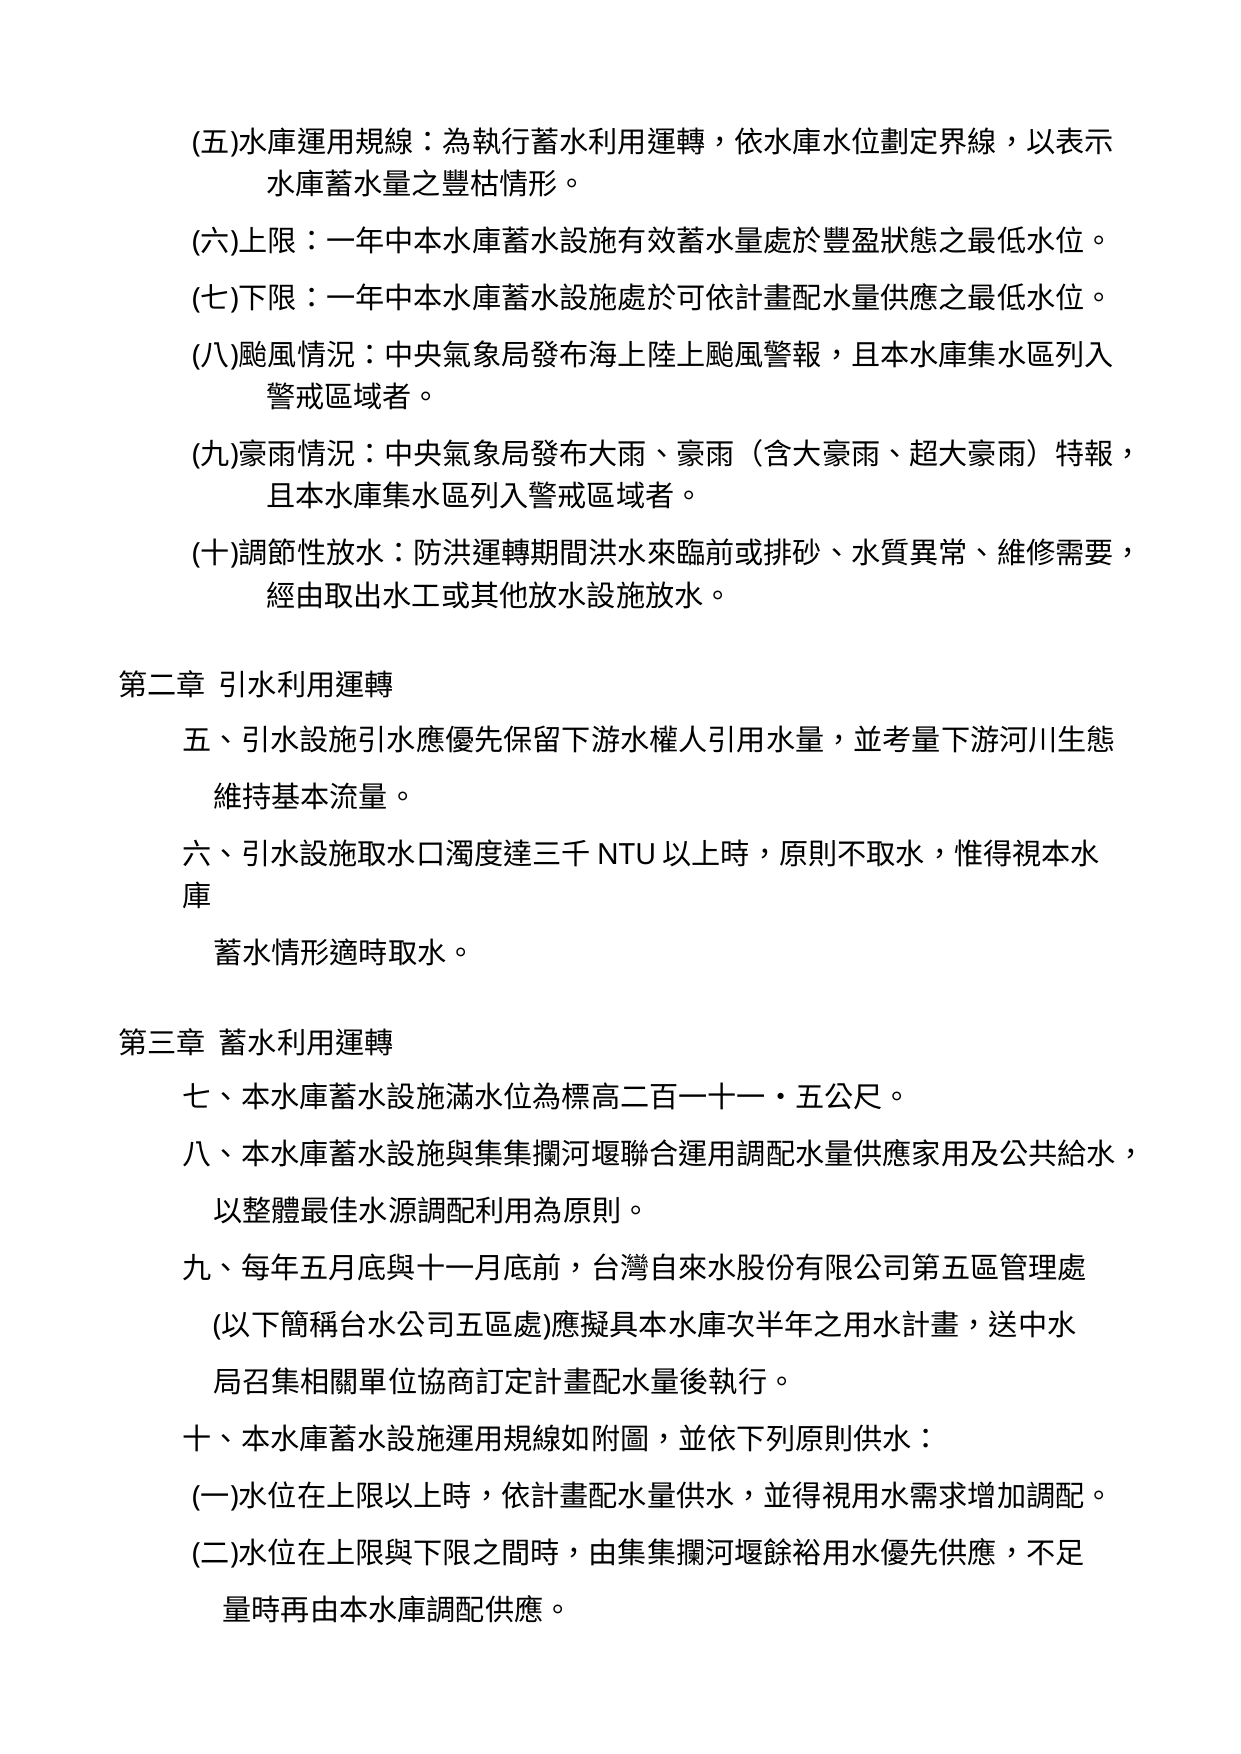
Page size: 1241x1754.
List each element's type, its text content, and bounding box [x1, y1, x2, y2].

subtitle 第二章 引水利用運轉 [118, 654, 1122, 704]
text 蓄水情形適時取水。 [182, 930, 1122, 972]
subtitle 第三章 蓄水利用運轉 [118, 1012, 1122, 1062]
text (五)水庫運用規線：為執行蓄水利用運轉，依水庫水位劃定界線，以表示水庫蓄水量之豐枯情形。 [192, 118, 1122, 203]
text (八)颱風情況：中央氣象局發布海上陸上颱風警報，且本水庫集水區列入警戒區域者。 [192, 331, 1122, 416]
text 維持基本流量。 [182, 773, 1122, 816]
text 十、本水庫蓄水設施運用規線如附圖，並依下列原則供水： [182, 1415, 1122, 1458]
text 量時再由本水庫調配供應。 [192, 1586, 1122, 1628]
text 九、每年五月底與十一月底前，台灣自來水股份有限公司第五區管理處 [182, 1245, 1122, 1287]
text 以整體最佳水源調配利用為原則。 [182, 1188, 1122, 1230]
text (九)豪雨情況：中央氣象局發布大雨、豪雨（含大豪雨、超大豪雨）特報，且本水庫集水區列入警戒區域者。 [192, 431, 1122, 515]
text 局召集相關單位協商訂定計畫配水量後執行。 [182, 1358, 1122, 1401]
text 六、引水設施取水口濁度達三千NTU以上時，原則不取水，惟得視本水庫 [182, 830, 1122, 915]
text (七)下限：一年中本水庫蓄水設施處於可依計畫配水量供應之最低水位。 [192, 274, 1122, 317]
text (一)水位在上限以上時，依計畫配水量供水，並得視用水需求增加調配。 [192, 1472, 1122, 1515]
text 五、引水設施引水應優先保留下游水權人引用水量，並考量下游河川生態 [182, 717, 1122, 759]
text 七、本水庫蓄水設施滿水位為標高二百一十一‧五公尺。 [182, 1074, 1122, 1116]
text (二)水位在上限與下限之間時，由集集攔河堰餘裕用水優先供應，不足 [192, 1529, 1122, 1572]
text 八、本水庫蓄水設施與集集攔河堰聯合運用調配水量供應家用及公共給水， [182, 1131, 1122, 1173]
text (十)調節性放水：防洪運轉期間洪水來臨前或排砂、水質異常、維修需要，經由取出水工或其他放水設施放水。 [192, 530, 1122, 614]
text (以下簡稱台水公司五區處)應擬具本水庫次半年之用水計畫，送中水 [182, 1302, 1122, 1344]
text (六)上限：一年中本水庫蓄水設施有效蓄水量處於豐盈狀態之最低水位。 [192, 217, 1122, 260]
